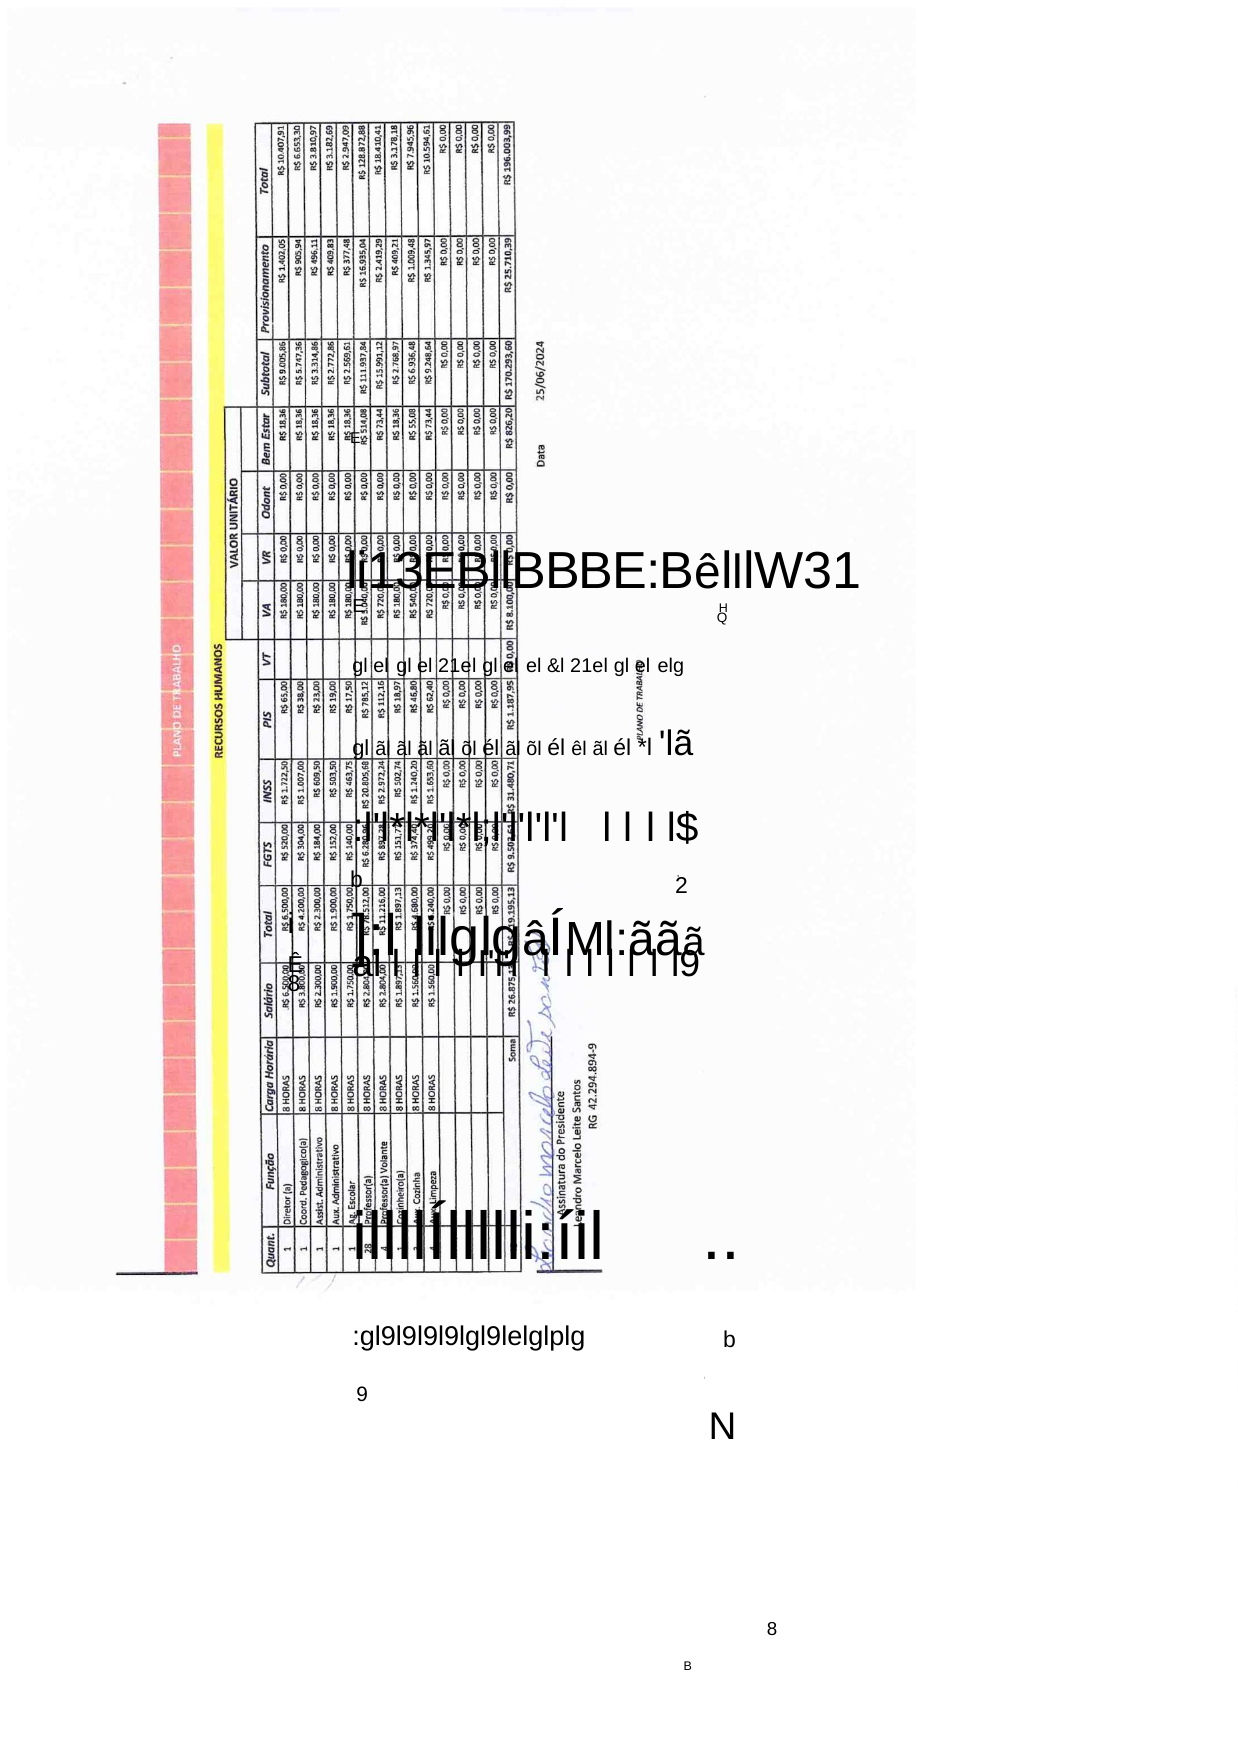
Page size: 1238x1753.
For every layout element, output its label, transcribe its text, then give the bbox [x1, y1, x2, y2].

text b [723, 1327, 761, 1353]
text 2 [675, 873, 713, 899]
text N [708, 1405, 761, 1448]
text E [352, 596, 389, 616]
text ] [352, 916, 359, 943]
text gl el gl el 21el gl el el &l 21el gl el elg [352, 655, 706, 677]
text l'l*l*l'l*l;l'l'l'l'l l l l l$ [363, 805, 723, 850]
text 8 [287, 971, 325, 997]
text Q [717, 611, 747, 626]
text B [683, 1659, 710, 1673]
text illllÍllllli:íil .. [352, 1199, 765, 1275]
text :l lilglgâÍMl:ããã [368, 903, 712, 943]
text 8 [767, 1618, 802, 1639]
picture [0, 0, 1238, 1753]
text li13EBllBBBE:BêlllW31 [346, 542, 900, 601]
text i [287, 907, 319, 939]
text al l l l l I'l'l l l l l l l l9 [352, 943, 723, 985]
text H [719, 601, 747, 611]
text : [352, 1321, 359, 1352]
text b [350, 867, 388, 892]
text gl9l9l9l9lgl9lelglplg [359, 1321, 610, 1352]
text ] [352, 903, 368, 943]
text : [352, 805, 363, 850]
text 9 [356, 1383, 393, 1406]
text gl ãl ãl ãl ãl õl él ãl õl él êl ãl él *l 'lã [352, 724, 713, 764]
text Ê [287, 952, 328, 978]
text E [350, 429, 384, 447]
